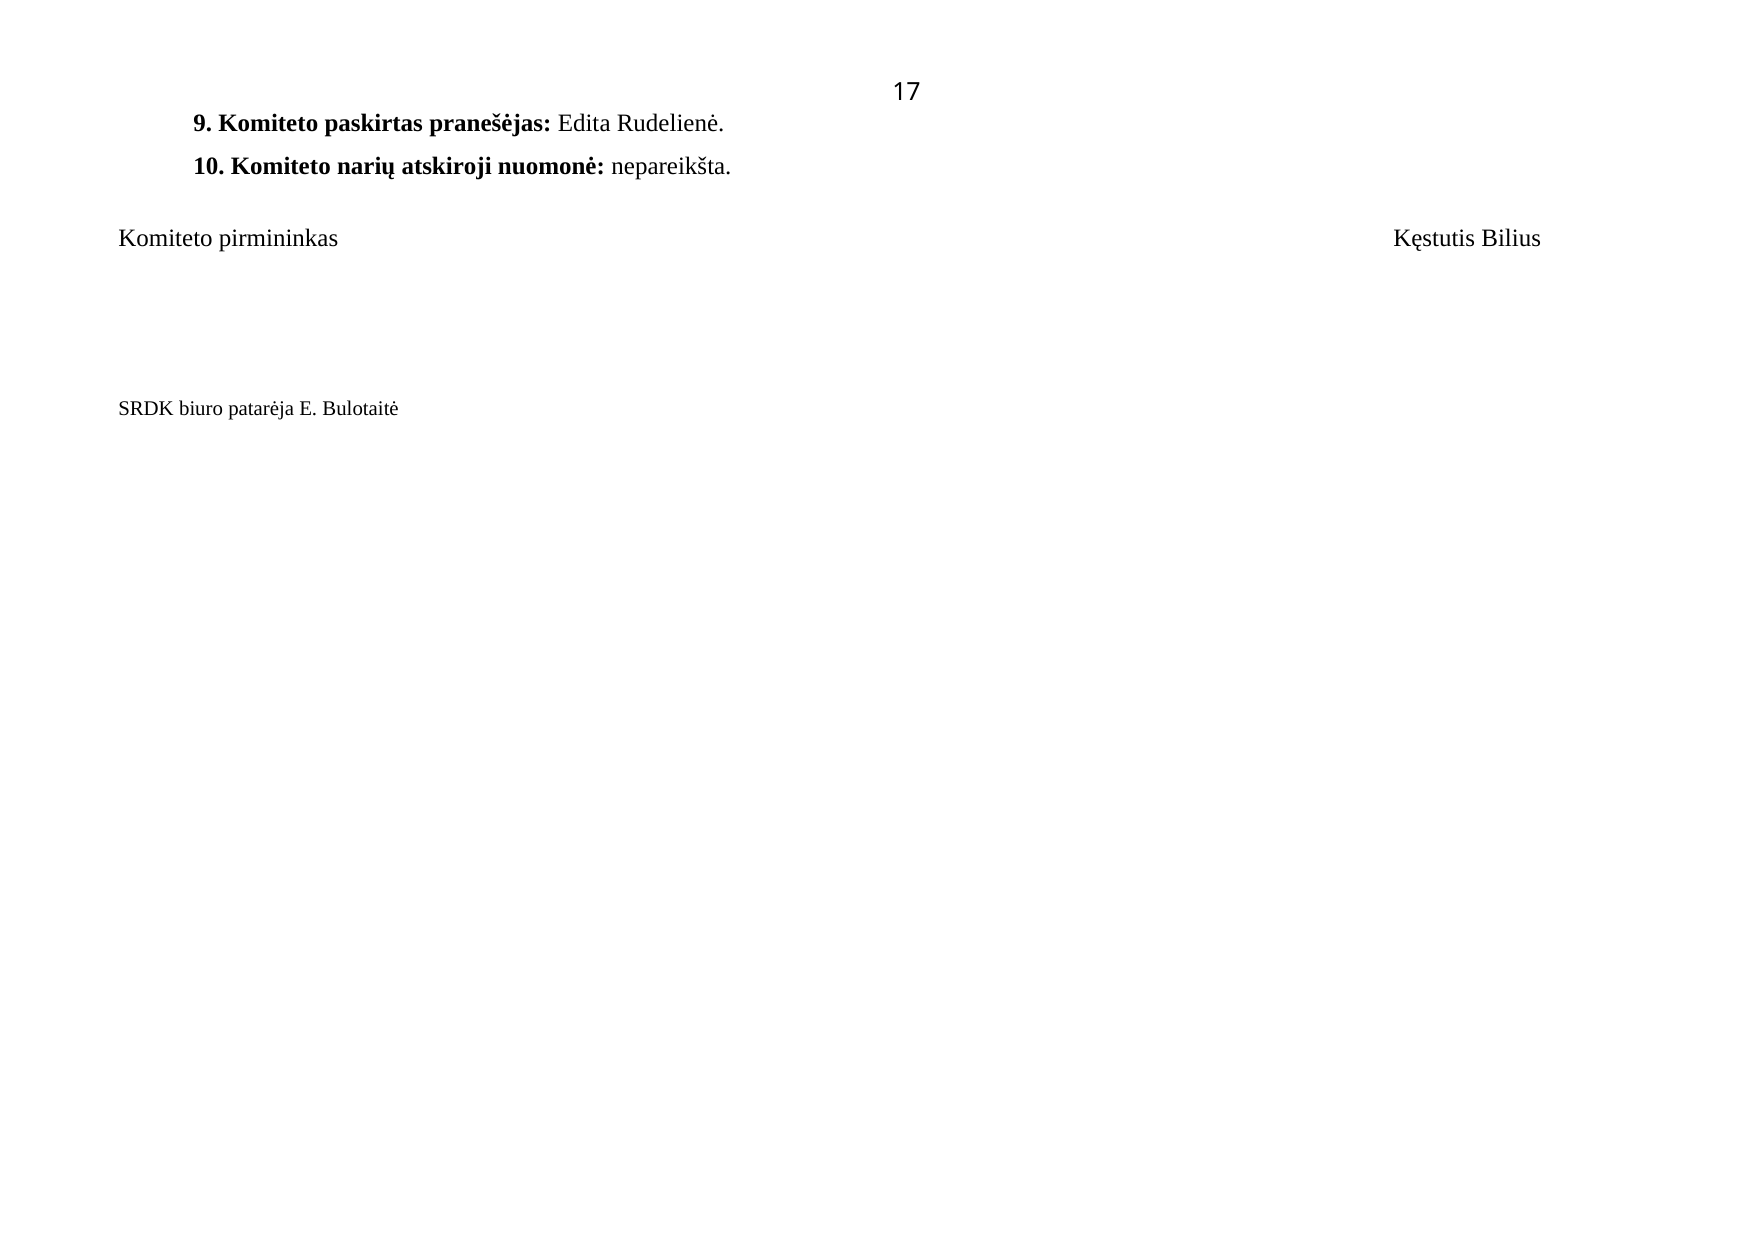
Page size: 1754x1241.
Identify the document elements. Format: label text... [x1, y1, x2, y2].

text SRDK biuro patarėja E. Bulotaitė [118, 396, 1695, 420]
text 10. Komiteto narių atskiroji nuomonė: nepareikšta. [118, 151, 1695, 180]
text 9. Komiteto paskirtas pranešėjas: Edita Rudelienė. [118, 108, 1695, 137]
text Komiteto pirmininkas (Parašas) Kęstutis Bilius [118, 223, 1695, 252]
